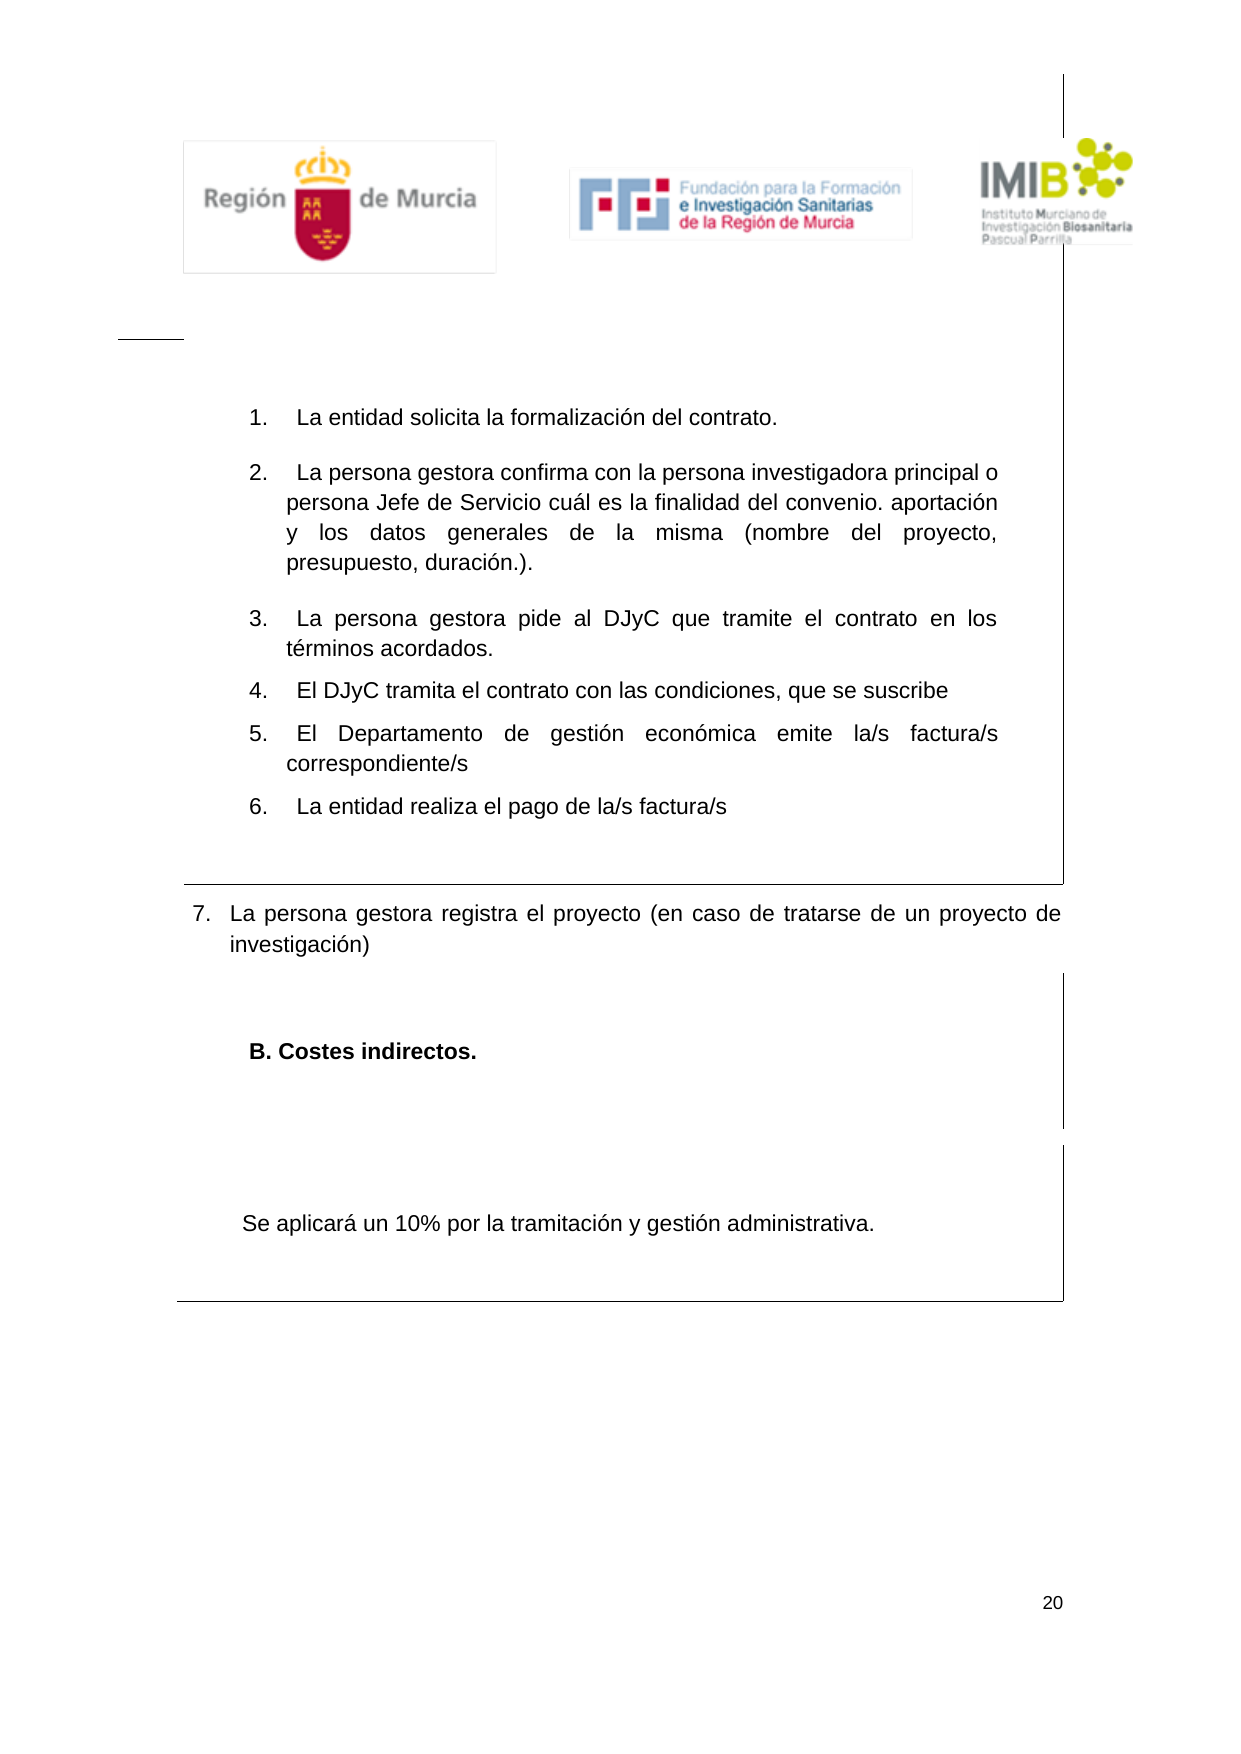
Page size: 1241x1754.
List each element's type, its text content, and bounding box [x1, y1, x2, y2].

list El Departamento de gestión económica emite la/s factura/s correspondiente/s [184, 656, 1063, 728]
list La persona gestora pide al DJyC que tramite el contrato en los términos acordados. [184, 540, 1063, 613]
list La persona gestora confirma con la persona investigadora principal o persona Jefe de Servicio cuál es la finalidad del convenio. aportación y los datos generales de la misma (nombre del proyecto, presupuesto, duración.). [184, 394, 1063, 540]
list El DJyC tramita el contrato con las condiciones, que se suscribe [184, 613, 1063, 656]
list La entidad realiza el pago de la/s factura/s [184, 728, 1063, 884]
text B. Costes indirectos. [184, 973, 1063, 1129]
list La entidad solicita la formalización del contrato. [184, 339, 1063, 394]
text Se aplicará un 10% por la tramitación y gestión administrativa. [177, 1145, 1063, 1301]
list La persona gestora registra el proyecto (en caso de tratarse de un proyecto de investigación) [192, 900, 1063, 957]
